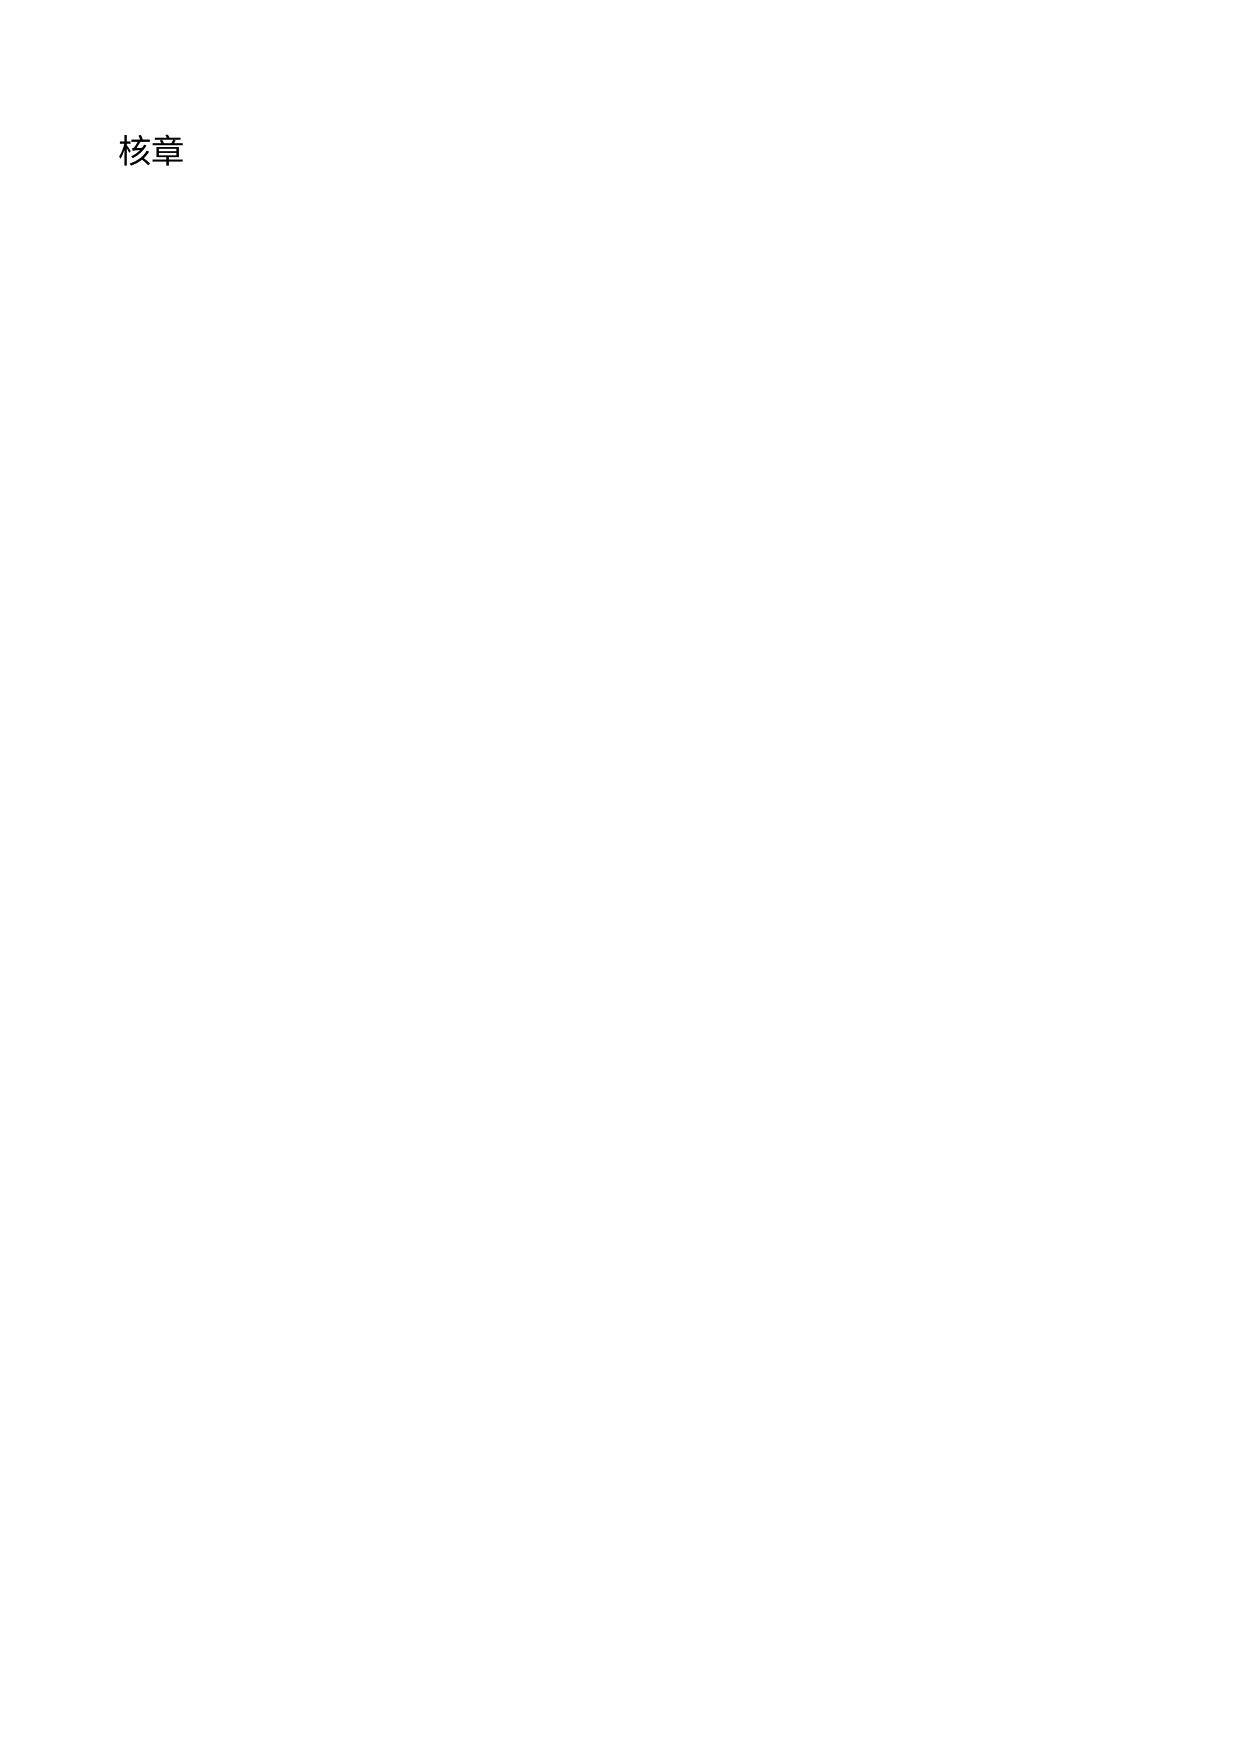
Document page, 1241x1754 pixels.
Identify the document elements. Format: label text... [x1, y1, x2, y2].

text 核章 [118, 127, 1122, 173]
